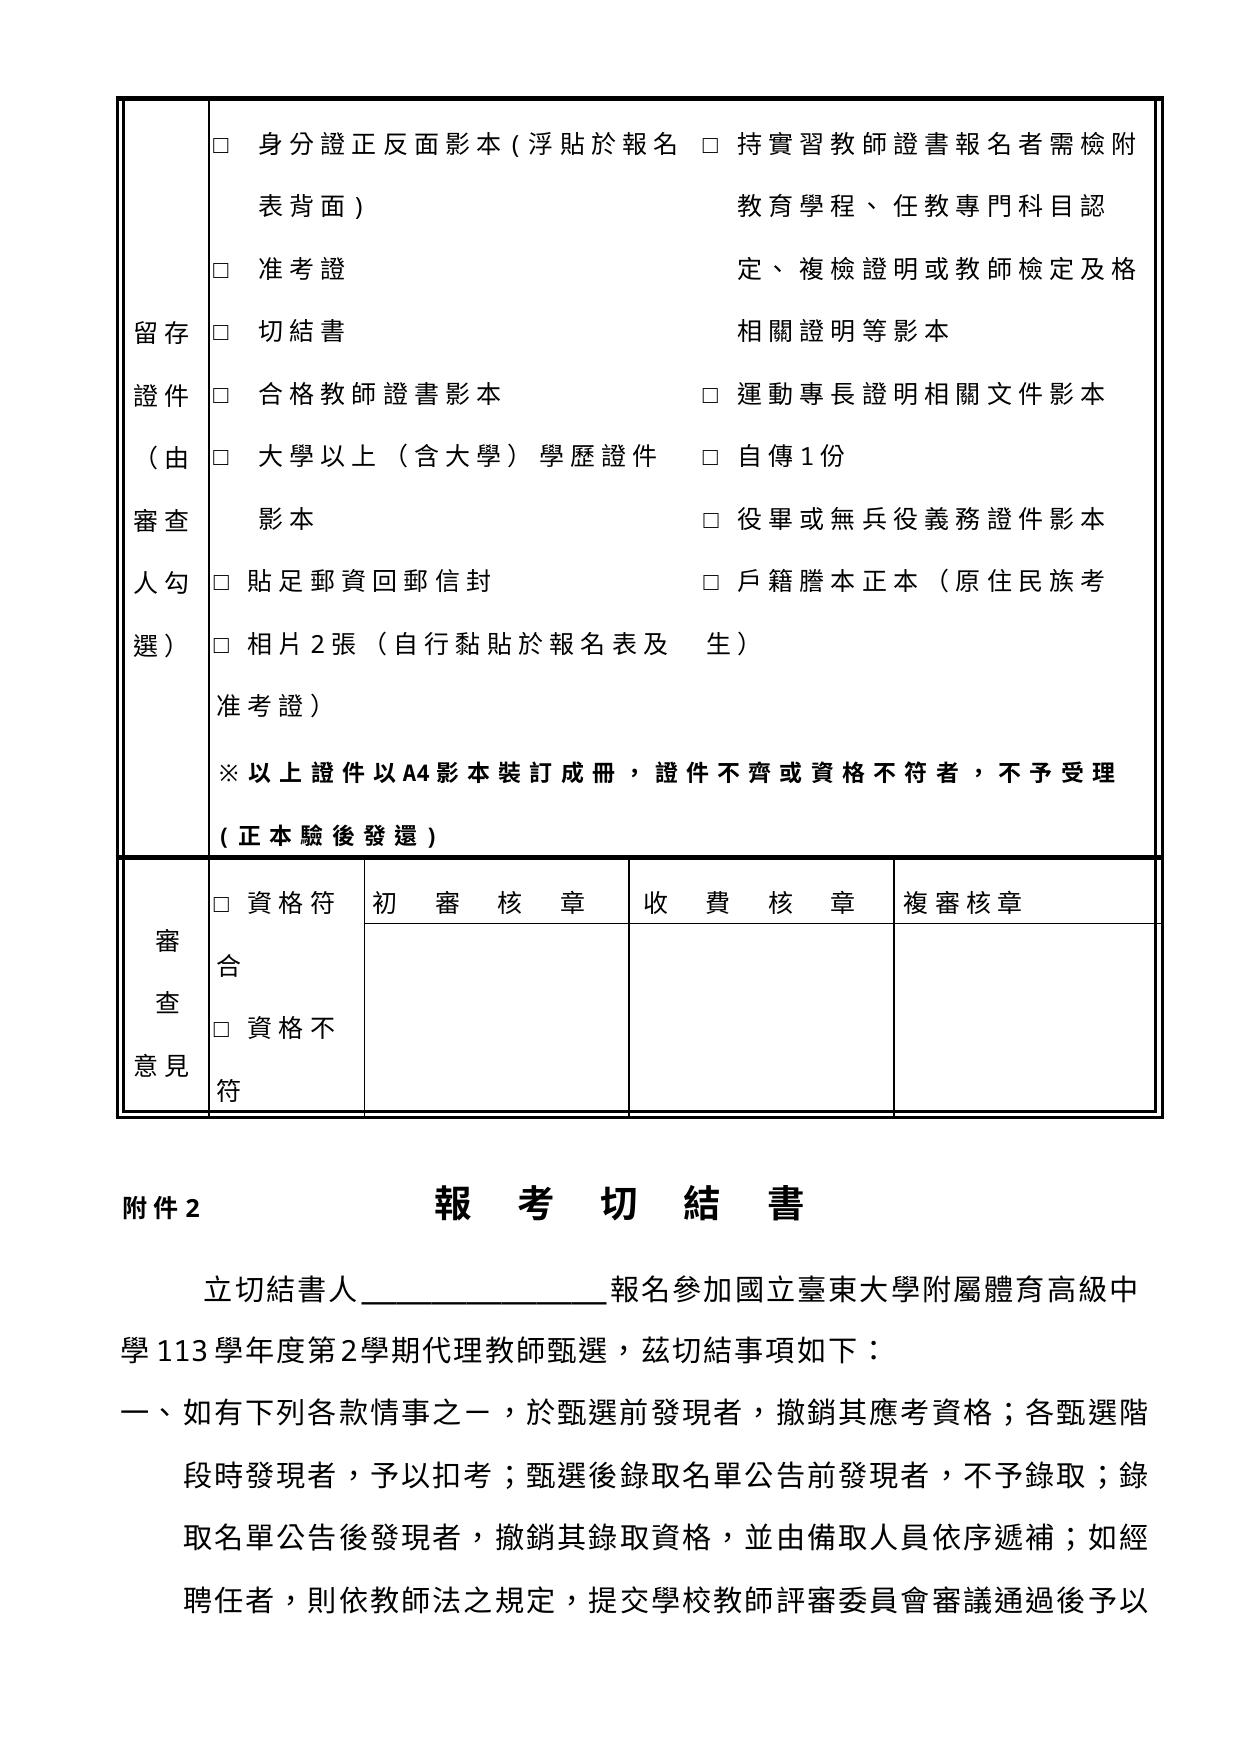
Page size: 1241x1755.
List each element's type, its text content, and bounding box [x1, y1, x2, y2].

text 立切結書人______________報名參加國立臺東大學附屬體育高級中學113學年度第2學期代理教師甄選，茲切結事項如下： [119, 1244, 1151, 1369]
text 附件2 報 考 切 結 書 [119, 1119, 1151, 1244]
table_cell 審 查 意見 [125, 860, 208, 1110]
table_cell 持實習教師證書報名者需檢附教育學程、任教專門科目認定、複檢證明或教師檢定及格相關證明等影本 運動專長證明相關文件影本 自傳1份 □ 役畢或無兵役義務證件影本 □ 戶籍謄本正本（原住民族考生） [694, 101, 1154, 726]
table_cell [630, 924, 893, 1110]
table_cell 初 審 核 章 [365, 860, 628, 922]
table_cell □ 資格符合 □ 資格不符 [210, 860, 364, 1110]
text 一、如有下列各款情事之ㄧ，於甄選前發現者，撤銷其應考資格；各甄選階段時發現者，予以扣考；甄選後錄取名單公告前發現者，不予錄取；錄取名單公告後發現者，撤銷其錄取資格，並由備取人員依序遞補；如經聘任者，則依教師法之規定，提交學校教師評審委員會審議通過後予以 [119, 1369, 1151, 1619]
table_cell [895, 924, 1154, 1110]
table_cell 身分證正反面影本(浮貼於報名表背面) 准考證 切結書 合格教師證書影本 大學以上（含大學）學歷證件影本 □ 貼足郵資回郵信封 □ 相片2張（自行黏貼於報名表及准考證） [210, 101, 693, 726]
table_cell 複審核章 [895, 860, 1154, 922]
table_cell [365, 924, 628, 1110]
table_cell 收 費 核 章 [630, 860, 893, 922]
table_cell ※以上證件以A4影本裝訂成冊，證件不齊或資格不符者，不予受理(正本驗後發還) [210, 726, 1154, 855]
table_cell 留存證件（由審查人勾選） [125, 101, 208, 855]
